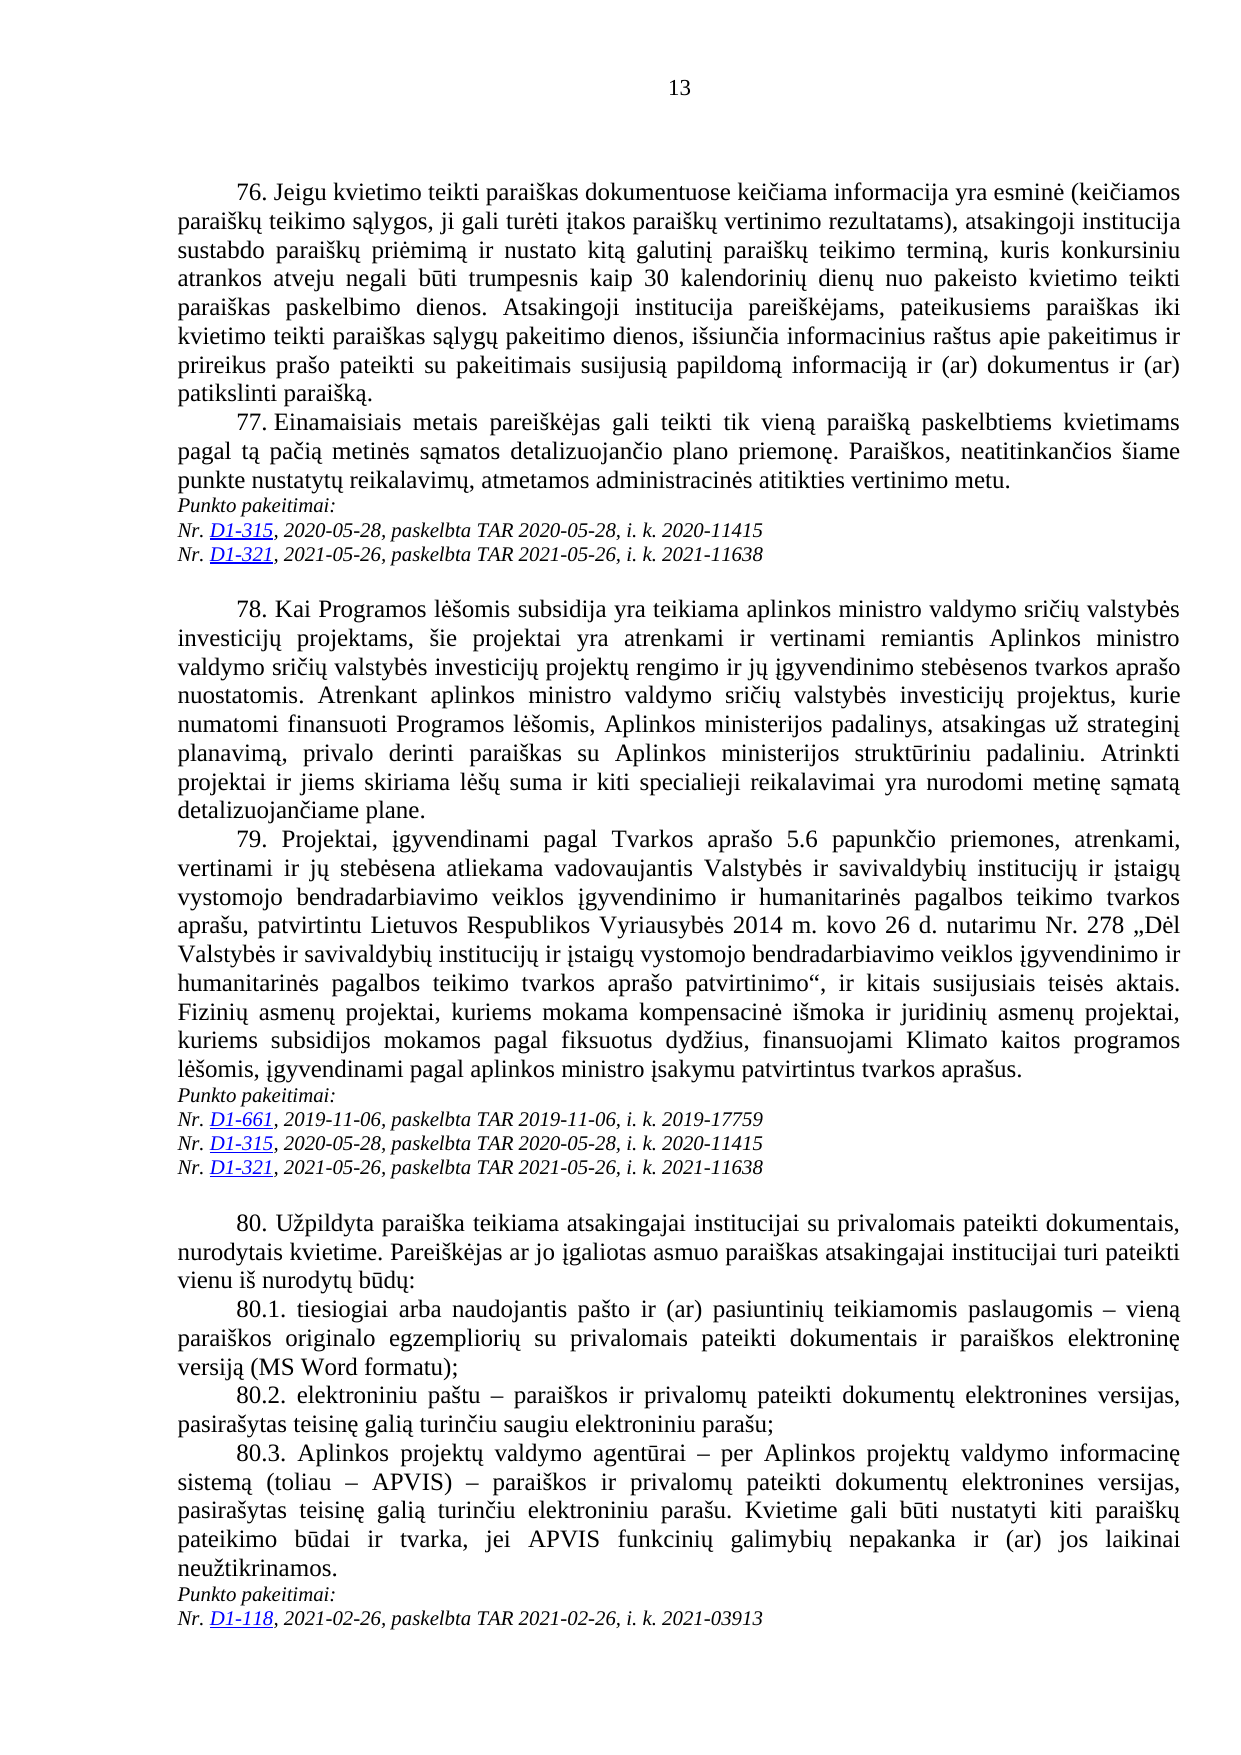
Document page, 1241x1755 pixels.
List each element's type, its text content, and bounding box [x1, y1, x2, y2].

text Punkto pakeitimai: [177, 1582, 1181, 1606]
text 77. Einamaisiais metais pareiškėjas gali teikti tik vieną paraišką paskelbtiems kvietimams pagal tą pačią metinės sąmatos detalizuojančio plano priemonę. Paraiškos, neatitinkančios šiame punkte nustatytų reikalavimų, atmetamos administracinės atitikties vertinimo metu. [177, 407, 1181, 493]
text Nr. D1-315, 2020-05-28, paskelbta TAR 2020-05-28, i. k. 2020-11415 [177, 1131, 1181, 1155]
text Punkto pakeitimai: [177, 493, 1181, 517]
text 78. Kai Programos lėšomis subsidija yra teikiama aplinkos ministro valdymo sričių valstybės investicijų projektams, šie projektai yra atrenkami ir vertinami remiantis Aplinkos ministro valdymo sričių valstybės investicijų projektų rengimo ir jų įgyvendinimo stebėsenos tvarkos aprašo nuostatomis. Atrenkant aplinkos ministro valdymo sričių valstybės investicijų projektus, kurie numatomi finansuoti Programos lėšomis, Aplinkos ministerijos padalinys, atsakingas už strateginį planavimą, privalo derinti paraiškas su Aplinkos ministerijos struktūriniu padaliniu. Atrinkti projektai ir jiems skiriama lėšų suma ir kiti specialieji reikalavimai yra nurodomi metinę sąmatą detalizuojančiame plane. [177, 594, 1181, 824]
text 80. Užpildyta paraiška teikiama atsakingajai institucijai su privalomais pateikti dokumentais, nurodytais kvietime. Pareiškėjas ar jo įgaliotas asmuo paraiškas atsakingajai institucijai turi pateikti vienu iš nurodytų būdų: [177, 1208, 1181, 1294]
text Nr. D1-321, 2021-05-26, paskelbta TAR 2021-05-26, i. k. 2021-11638 [177, 1155, 1181, 1179]
text Nr. D1-315, 2020-05-28, paskelbta TAR 2020-05-28, i. k. 2020-11415 [177, 517, 1181, 542]
text 76. Jeigu kvietimo teikti paraiškas dokumentuose keičiama informacija yra esminė (keičiamos paraiškų teikimo sąlygos, ji gali turėti įtakos paraiškų vertinimo rezultatams), atsakingoji institucija sustabdo paraiškų priėmimą ir nustato kitą galutinį paraiškų teikimo terminą, kuris konkursiniu atrankos atveju negali būti trumpesnis kaip 30 kalendorinių dienų nuo pakeisto kvietimo teikti paraiškas paskelbimo dienos. Atsakingoji institucija pareiškėjams, pateikusiems paraiškas iki kvietimo teikti paraiškas sąlygų pakeitimo dienos, išsiunčia informacinius raštus apie pakeitimus ir prireikus prašo pateikti su pakeitimais susijusią papildomą informaciją ir (ar) dokumentus ir (ar) patikslinti paraišką. [177, 177, 1181, 407]
text 80.1. tiesiogiai arba naudojantis pašto ir (ar) pasiuntinių teikiamomis paslaugomis – vieną paraiškos originalo egzempliorių su privalomais pateikti dokumentais ir paraiškos elektroninę versiją (MS Word formatu); [177, 1294, 1181, 1381]
text 80.2. elektroniniu paštu – paraiškos ir privalomų pateikti dokumentų elektronines versijas, pasirašytas teisinę galią turinčiu saugiu elektroniniu parašu; [177, 1381, 1181, 1438]
text 80.3. Aplinkos projektų valdymo agentūrai – per Aplinkos projektų valdymo informacinę sistemą (toliau – APVIS) – paraiškos ir privalomų pateikti dokumentų elektronines versijas, pasirašytas teisinę galią turinčiu elektroniniu parašu. Kvietime gali būti nustatyti kiti paraiškų pateikimo būdai ir tvarka, jei APVIS funkcinių galimybių nepakanka ir (ar) jos laikinai neužtikrinamos. [177, 1438, 1181, 1582]
text Nr. D1-321, 2021-05-26, paskelbta TAR 2021-05-26, i. k. 2021-11638 [177, 542, 1181, 566]
text 79. Projektai, įgyvendinami pagal Tvarkos aprašo 5.6 papunkčio priemones, atrenkami, vertinami ir jų stebėsena atliekama vadovaujantis Valstybės ir savivaldybių institucijų ir įstaigų vystomojo bendradarbiavimo veiklos įgyvendinimo ir humanitarinės pagalbos teikimo tvarkos aprašu, patvirtintu Lietuvos Respublikos Vyriausybės 2014 m. kovo 26 d. nutarimu Nr. 278 „Dėl Valstybės ir savivaldybių institucijų ir įstaigų vystomojo bendradarbiavimo veiklos įgyvendinimo ir humanitarinės pagalbos teikimo tvarkos aprašo patvirtinimo“, ir kitais susijusiais teisės aktais. Fizinių asmenų projektai, kuriems mokama kompensacinė išmoka ir juridinių asmenų projektai, kuriems subsidijos mokamos pagal fiksuotus dydžius, finansuojami Klimato kaitos programos lėšomis, įgyvendinami pagal aplinkos ministro įsakymu patvirtintus tvarkos aprašus. [177, 824, 1181, 1083]
text Punkto pakeitimai: [177, 1083, 1181, 1107]
text Nr. D1-661, 2019-11-06, paskelbta TAR 2019-11-06, i. k. 2019-17759 [177, 1107, 1181, 1131]
text Nr. D1-118, 2021-02-26, paskelbta TAR 2021-02-26, i. k. 2021-03913 [177, 1606, 1181, 1630]
